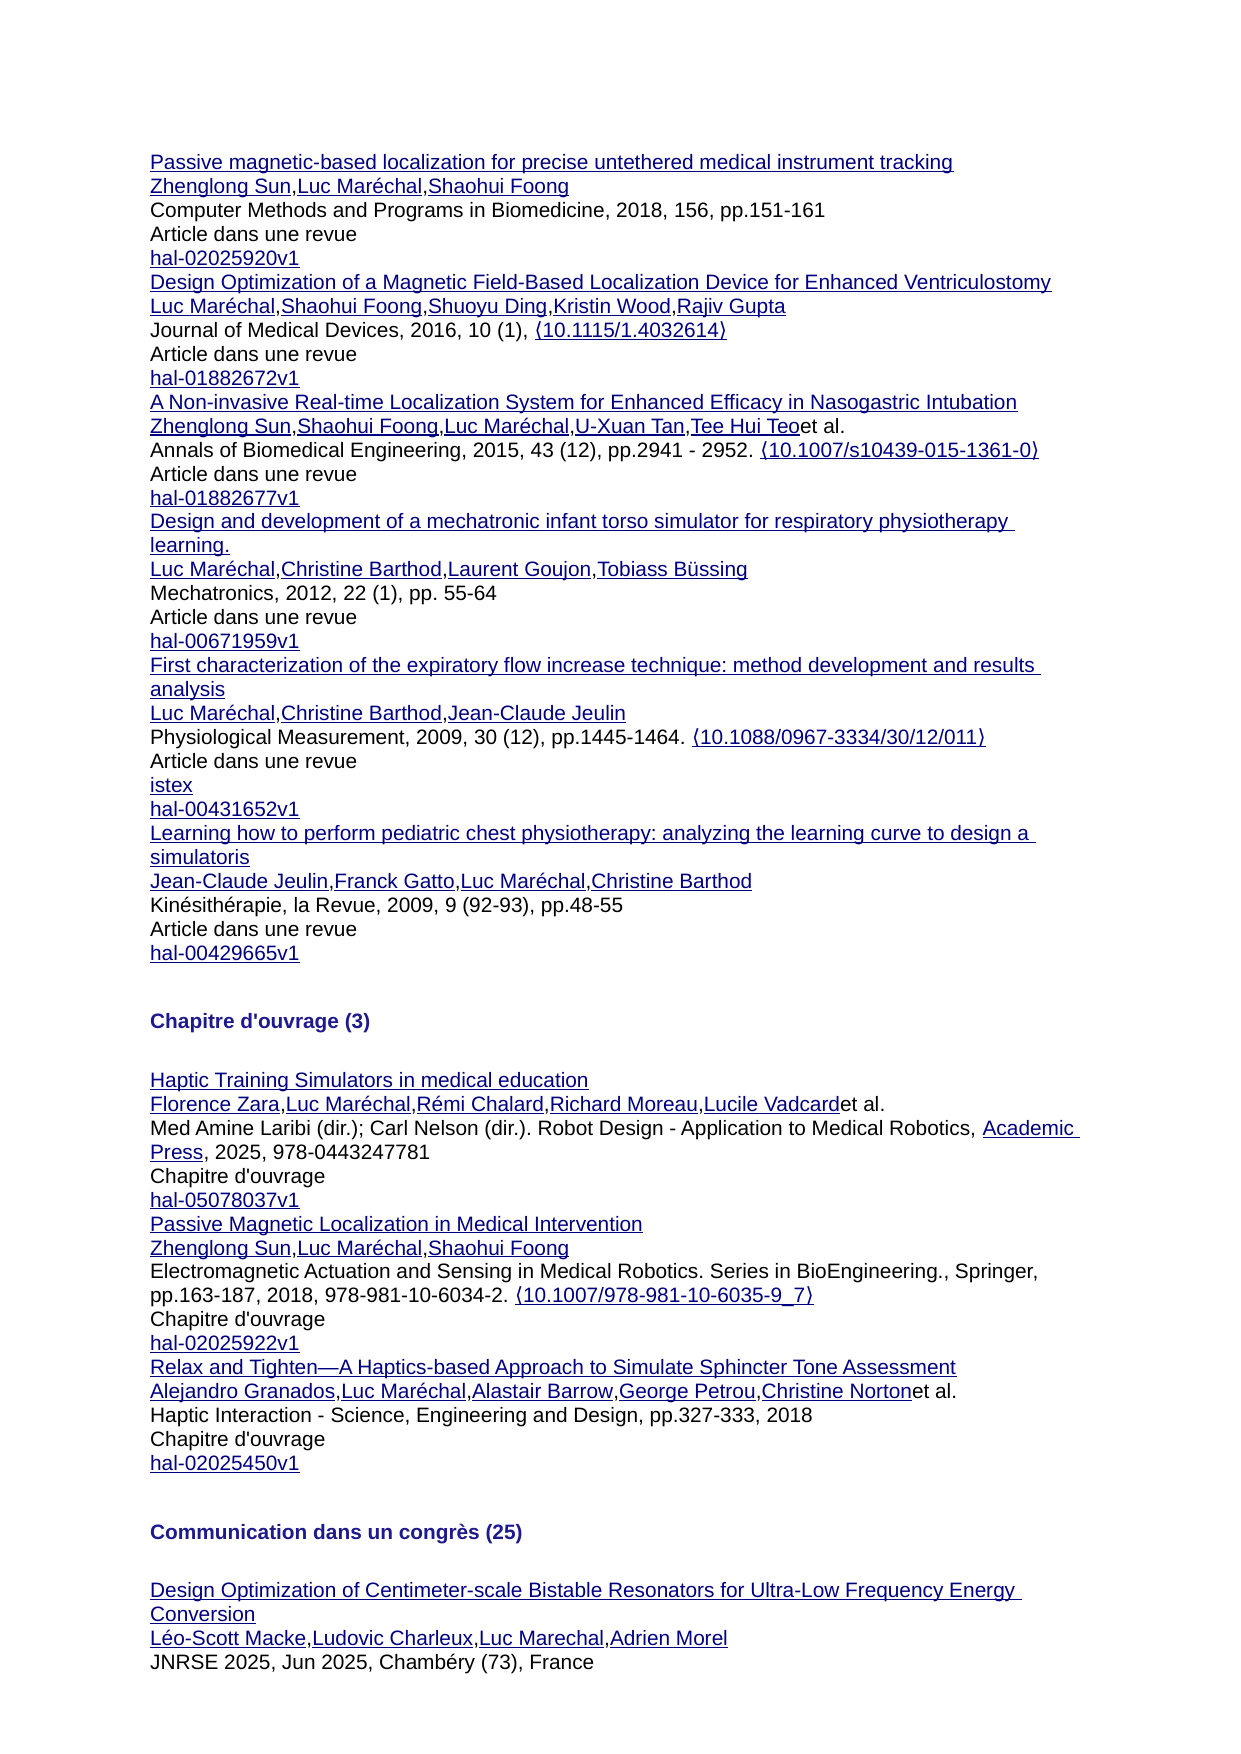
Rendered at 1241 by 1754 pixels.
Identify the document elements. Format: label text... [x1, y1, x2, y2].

table_cell Design and development of a mechatronic infant torso simulator for respiratory physiotherapy learning. Luc Maréchal,Christine Barthod,Laurent Goujon,Tobiass Büssing Mechatronics, 2012, 22 (1), pp. 55-64 Article dans une revue hal-00671959v1 [150, 509, 1090, 653]
table_cell Design Optimization of a Magnetic Field-Based Localization Device for Enhanced Ventriculostomy Luc Maréchal,Shaohui Foong,Shuoyu Ding,Kristin Wood,Rajiv Gupta Journal of Medical Devices, 2016, 10 (1), ⟨10.1115/1.4032614⟩ Article dans une revue hal-01882672v1 [150, 270, 1090, 389]
table_cell Learning how to perform pediatric chest physiotherapy: analyzing the learning curve to design a simulatoris Jean-Claude Jeulin,Franck Gatto,Luc Maréchal,Christine Barthod Kinésithérapie, la Revue, 2009, 9 (92-93), pp.48-55 Article dans une revue hal-00429665v1 [150, 821, 1090, 964]
subtitle Communication dans un congrès (25) [150, 1520, 1090, 1544]
table_header Haptic Training Simulators in medical education Florence Zara,Luc Maréchal,Rémi Chalard,Richard Moreau,Lucile Vadcardet al. Med Amine Laribi (dir.); Carl Nelson (dir.). Robot Design - Application to Medical Robotics, Academic Press, 2025, 978-0443247781 Chapitre d'ouvrage hal-05078037v1 [150, 1068, 1090, 1211]
table_header Design Optimization of Centimeter-scale Bistable Resonators for Ultra-Low Frequency Energy Conversion Léo-Scott Macke,Ludovic Charleux,Luc Marechal,Adrien Morel JNRSE 2025, Jun 2025, Chambéry (73), France [150, 1578, 1090, 1674]
table_cell First characterization of the expiratory flow increase technique: method development and results analysis Luc Maréchal,Christine Barthod,Jean-Claude Jeulin Physiological Measurement, 2009, 30 (12), pp.1445-1464. ⟨10.1088/0967-3334/30/12/011⟩ Article dans une revue istex hal-00431652v1 [150, 653, 1090, 821]
subtitle Chapitre d'ouvrage (3) [150, 1009, 1090, 1033]
table_cell A Non-invasive Real-time Localization System for Enhanced Efficacy in Nasogastric Intubation Zhenglong Sun,Shaohui Foong,Luc Maréchal,U-Xuan Tan,Tee Hui Teoet al. Annals of Biomedical Engineering, 2015, 43 (12), pp.2941 - 2952. ⟨10.1007/s10439-015-1361-0⟩ Article dans une revue hal-01882677v1 [150, 390, 1090, 509]
table_cell Passive magnetic-based localization for precise untethered medical instrument tracking Zhenglong Sun,Luc Maréchal,Shaohui Foong Computer Methods and Programs in Biomedicine, 2018, 156, pp.151-161 Article dans une revue hal-02025920v1 [150, 150, 1090, 270]
table_cell Passive Magnetic Localization in Medical Intervention Zhenglong Sun,Luc Maréchal,Shaohui Foong Electromagnetic Actuation and Sensing in Medical Robotics. Series in BioEngineering., Springer, pp.163-187, 2018, 978-981-10-6034-2. ⟨10.1007/978-981-10-6035-9_7⟩ Chapitre d'ouvrage hal-02025922v1 [150, 1211, 1090, 1355]
table_cell Relax and Tighten—A Haptics-based Approach to Simulate Sphincter Tone Assessment Alejandro Granados,Luc Maréchal,Alastair Barrow,George Petrou,Christine Nortonet al. Haptic Interaction - Science, Engineering and Design, pp.327-333, 2018 Chapitre d'ouvrage hal-02025450v1 [150, 1355, 1090, 1475]
